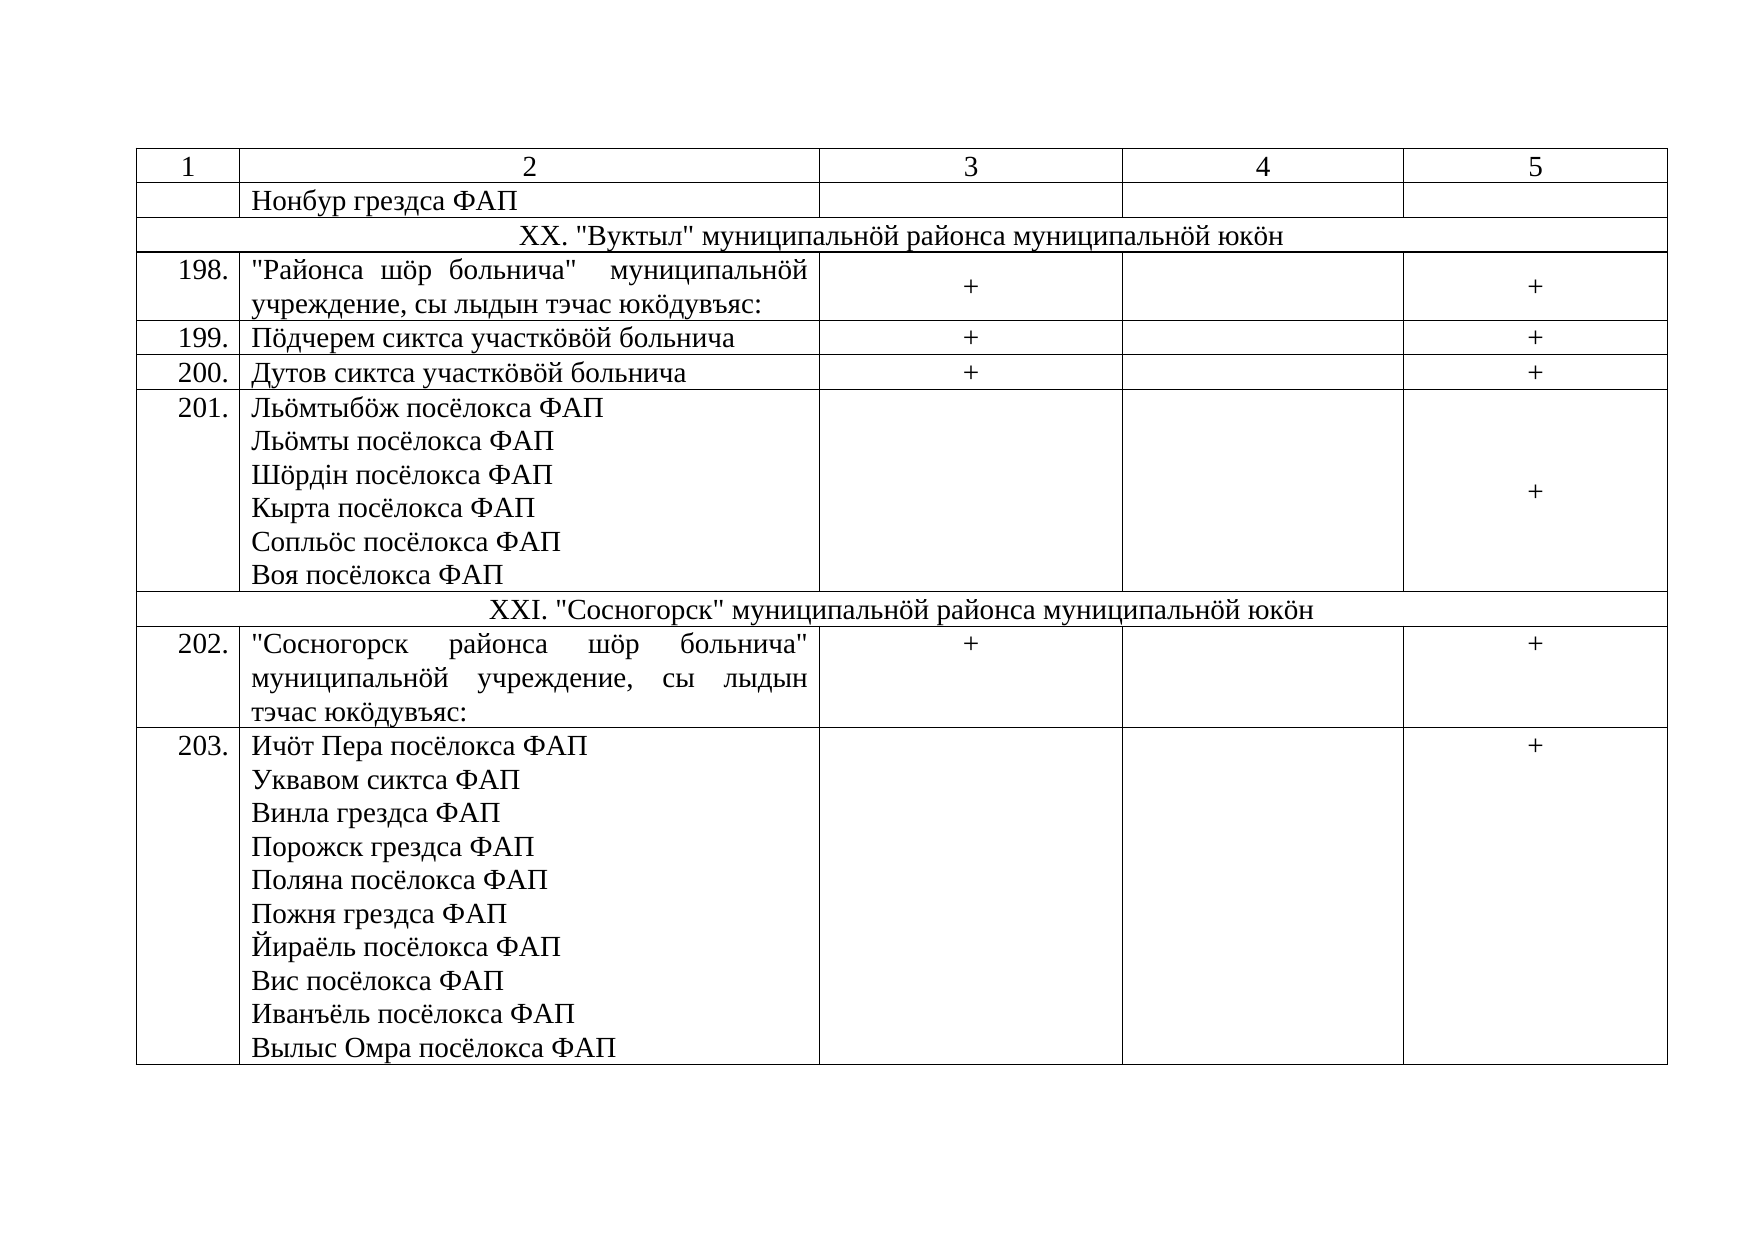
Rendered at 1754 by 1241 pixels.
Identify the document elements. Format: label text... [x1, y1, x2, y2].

table_header 4 [1123, 149, 1403, 182]
table_cell + [820, 321, 1122, 354]
table_cell + [1404, 321, 1667, 354]
table_cell [1123, 627, 1403, 727]
table_cell [1668, 251, 1754, 319]
table_cell Пöдчерем сиктса участкöвöй больнича [240, 321, 819, 354]
table_cell [820, 390, 1122, 591]
table_cell 201. [137, 390, 239, 591]
table_cell + [1404, 390, 1667, 591]
table_cell [137, 183, 239, 217]
table_cell [1123, 728, 1403, 1064]
table_header 5 [1404, 149, 1667, 182]
table_cell [1404, 183, 1667, 217]
table_cell 203. [137, 728, 239, 1064]
table_cell [1668, 626, 1754, 727]
table_header [1668, 148, 1754, 182]
table_cell Льöмтыбöж посёлокса ФАП Льöмты посёлокса ФАП Шöрдін посёлокса ФАП Кырта посёлокса ФАП Сопльöс посёлокса ФАП Воя посёлокса ФАП [240, 390, 819, 591]
table_cell [1668, 591, 1754, 626]
table_cell + [820, 627, 1122, 727]
table_cell XX. "Вуктыл" муниципальнöй районса муниципальнöй юкöн [137, 218, 1667, 251]
table_cell [820, 728, 1122, 1064]
table_cell XXI. "Сосногорск" муниципальнöй районса муниципальнöй юкöн [137, 592, 1667, 626]
table_cell + [1404, 627, 1667, 727]
table_cell + [1404, 355, 1667, 389]
table_cell [1668, 182, 1754, 217]
table_cell "Сосногорск районса шöр больнича" муниципальнöй учреждение, сы лыдын тэчас юкöдувъяс: [240, 627, 819, 727]
table_header 2 [240, 149, 819, 182]
table_cell Ичöт Пера посёлокса ФАП Уквавом сиктса ФАП Винла грездса ФАП Порожск грездса ФАП Поляна посёлокса ФАП Пожня грездса ФАП Йираёль посёлокса ФАП Вис посёлокса ФАП Иванъёль посёлокса ФАП Вылыс Омра посёлокса ФАП [240, 728, 819, 1064]
table_cell [1123, 390, 1403, 591]
table_cell 202. [137, 627, 239, 727]
table_cell + [820, 253, 1122, 319]
table_header 1 [137, 149, 239, 182]
table_cell [1123, 253, 1403, 319]
table_cell + [1404, 253, 1667, 319]
table_cell [820, 183, 1122, 217]
table_cell [1668, 354, 1754, 389]
table_cell 200. [137, 355, 239, 389]
table_cell [1668, 389, 1754, 591]
table_cell [1123, 355, 1403, 389]
table_cell Дутов сиктса участкöвöй больнича [240, 355, 819, 389]
table_cell 199. [137, 321, 239, 354]
table_cell Нонбур грездса ФАП [240, 183, 819, 217]
table_cell [1668, 727, 1754, 1064]
table_cell [1123, 183, 1403, 217]
table_cell "Районса шöр больнича" муниципальнöй учреждение, сы лыдын тэчас юкöдувъяс: [240, 253, 819, 319]
table_cell + [820, 355, 1122, 389]
table_cell [1668, 217, 1754, 251]
table_cell [1123, 321, 1403, 354]
table_cell + [1404, 728, 1667, 1064]
table_cell [1668, 320, 1754, 354]
table_cell 198. [137, 253, 239, 319]
table_header 3 [820, 149, 1122, 182]
